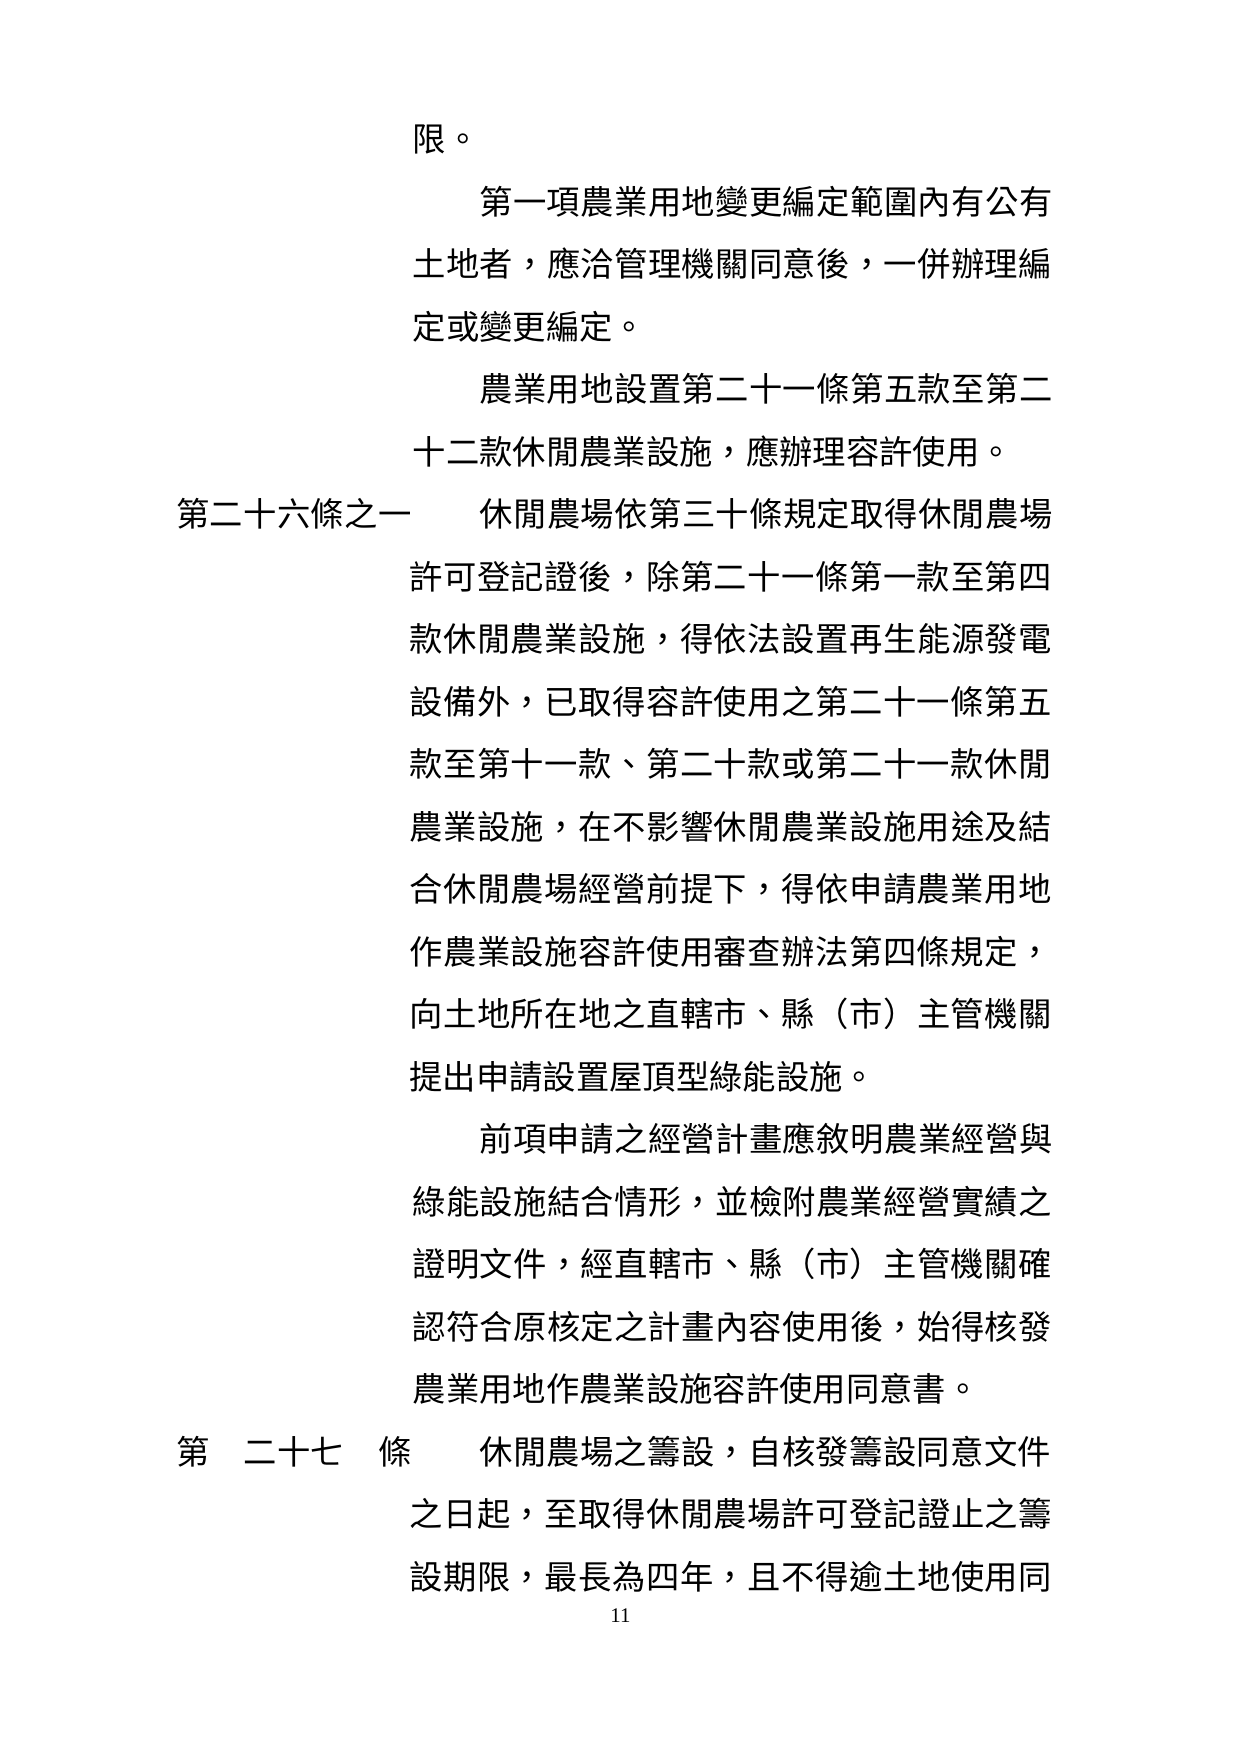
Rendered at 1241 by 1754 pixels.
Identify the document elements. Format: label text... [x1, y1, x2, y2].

text 前項申請之經營計畫應敘明農業經營與綠能設施結合情形，並檢附農業經營實績之證明文件，經直轄市、縣（市）主管機關確認符合原核定之計畫內容使用後，始得核發農業用地作農業設施容許使用同意書。 [412, 1096, 1053, 1408]
text 第 二十七 條 休閒農場之籌設，自核發籌設同意文件之日起，至取得休閒農場許可登記證止之籌設期限，最長為四年，且不得逾土地使用同 [176, 1408, 1053, 1596]
text 第二十六條之一 休閒農場依第三十條規定取得休閒農場許可登記證後，除第二十一條第一款至第四款休閒農業設施，得依法設置再生能源發電設備外，已取得容許使用之第二十一條第五款至第十一款、第二十款或第二十一款休閒農業設施，在不影響休閒農業設施用途及結合休閒農場經營前提下，得依申請農業用地作農業設施容許使用審查辦法第四條規定，向土地所在地之直轄市、縣（市）主管機關提出申請設置屋頂型綠能設施。 [176, 471, 1053, 1096]
text 第一項農業用地變更編定範圍內有公有土地者，應洽管理機關同意後，一併辦理編定或變更編定。 [412, 158, 1053, 346]
text 限。 [412, 96, 1053, 158]
text 農業用地設置第二十一條第五款至第二十二款休閒農業設施，應辦理容許使用。 [412, 346, 1053, 471]
